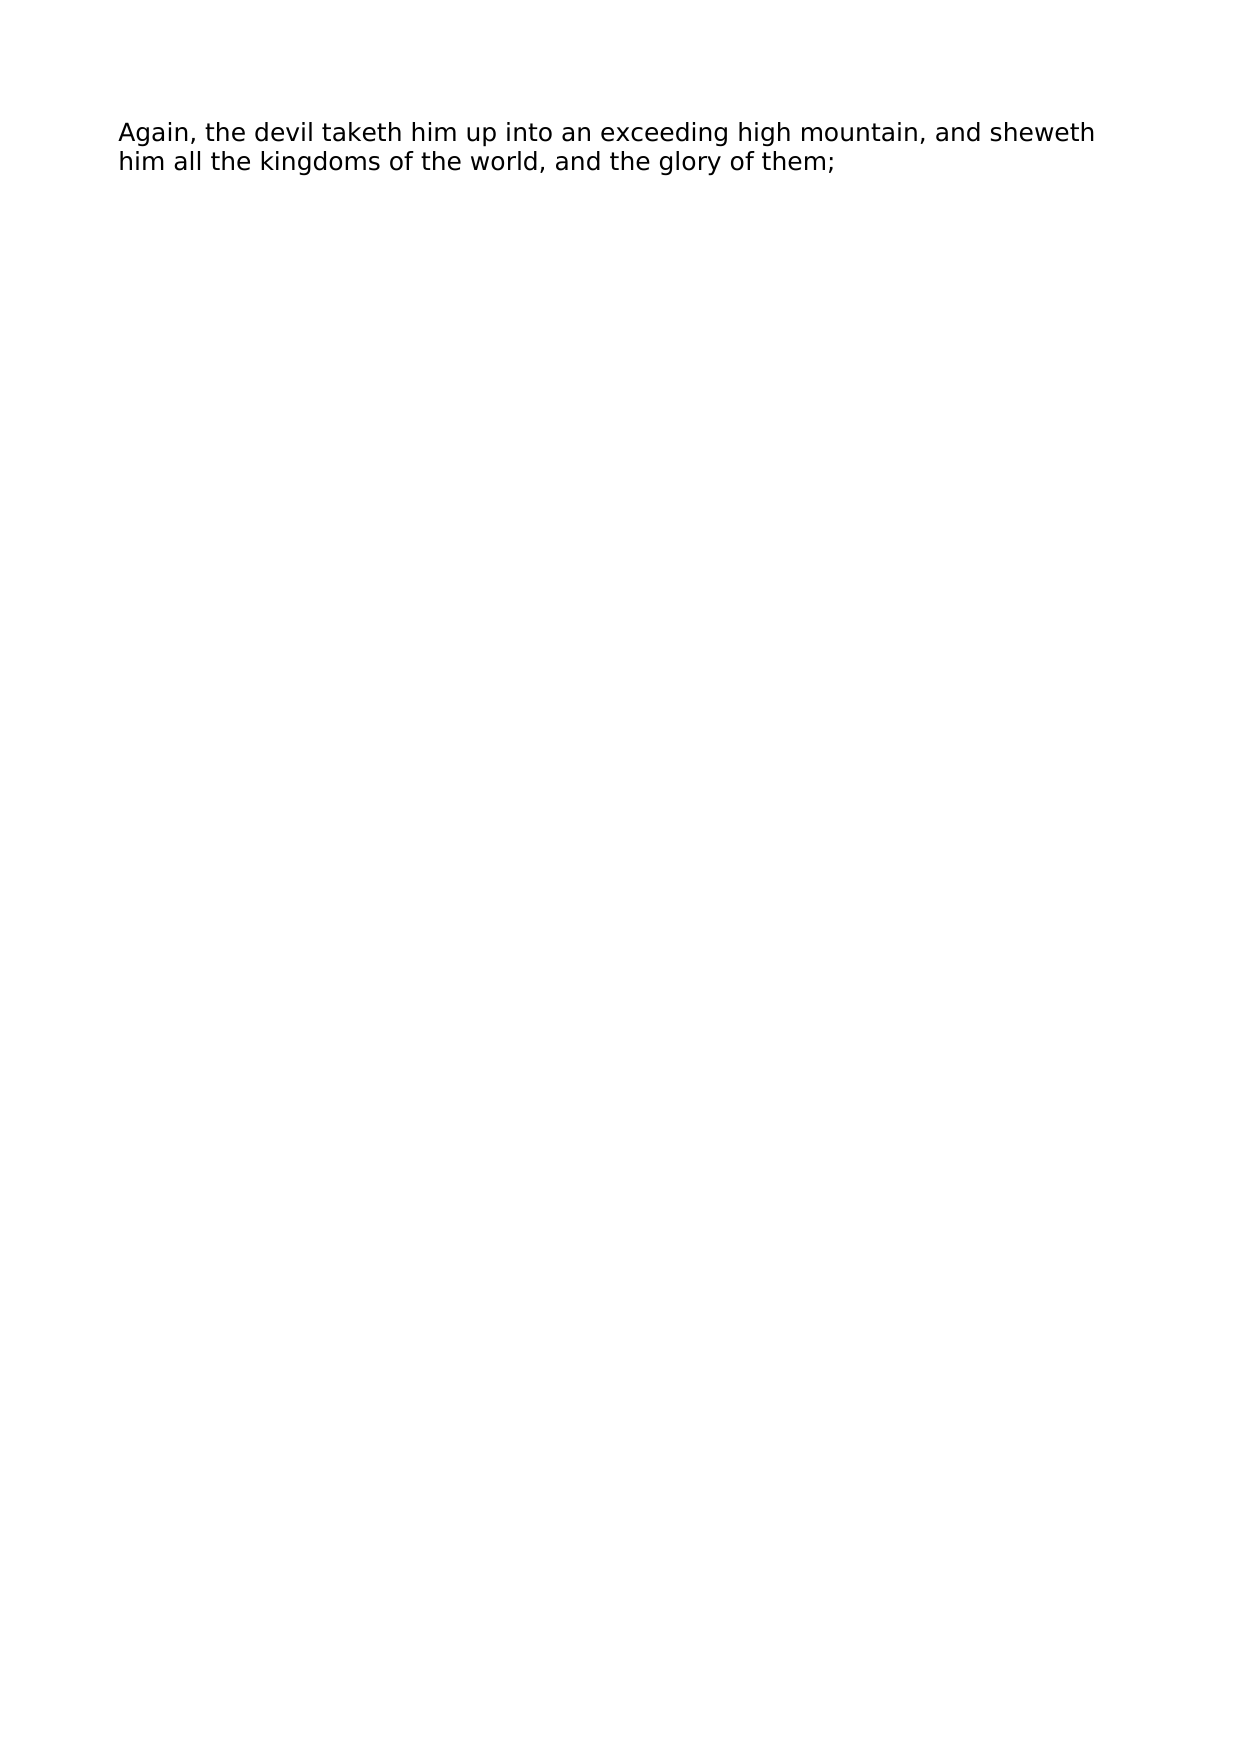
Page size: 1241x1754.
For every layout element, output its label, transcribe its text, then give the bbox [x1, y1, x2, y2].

text Again, the devil taketh him up into an exceeding high mountain, and sheweth him all the kingdoms of the world, and the glory of them; [118, 118, 1122, 176]
